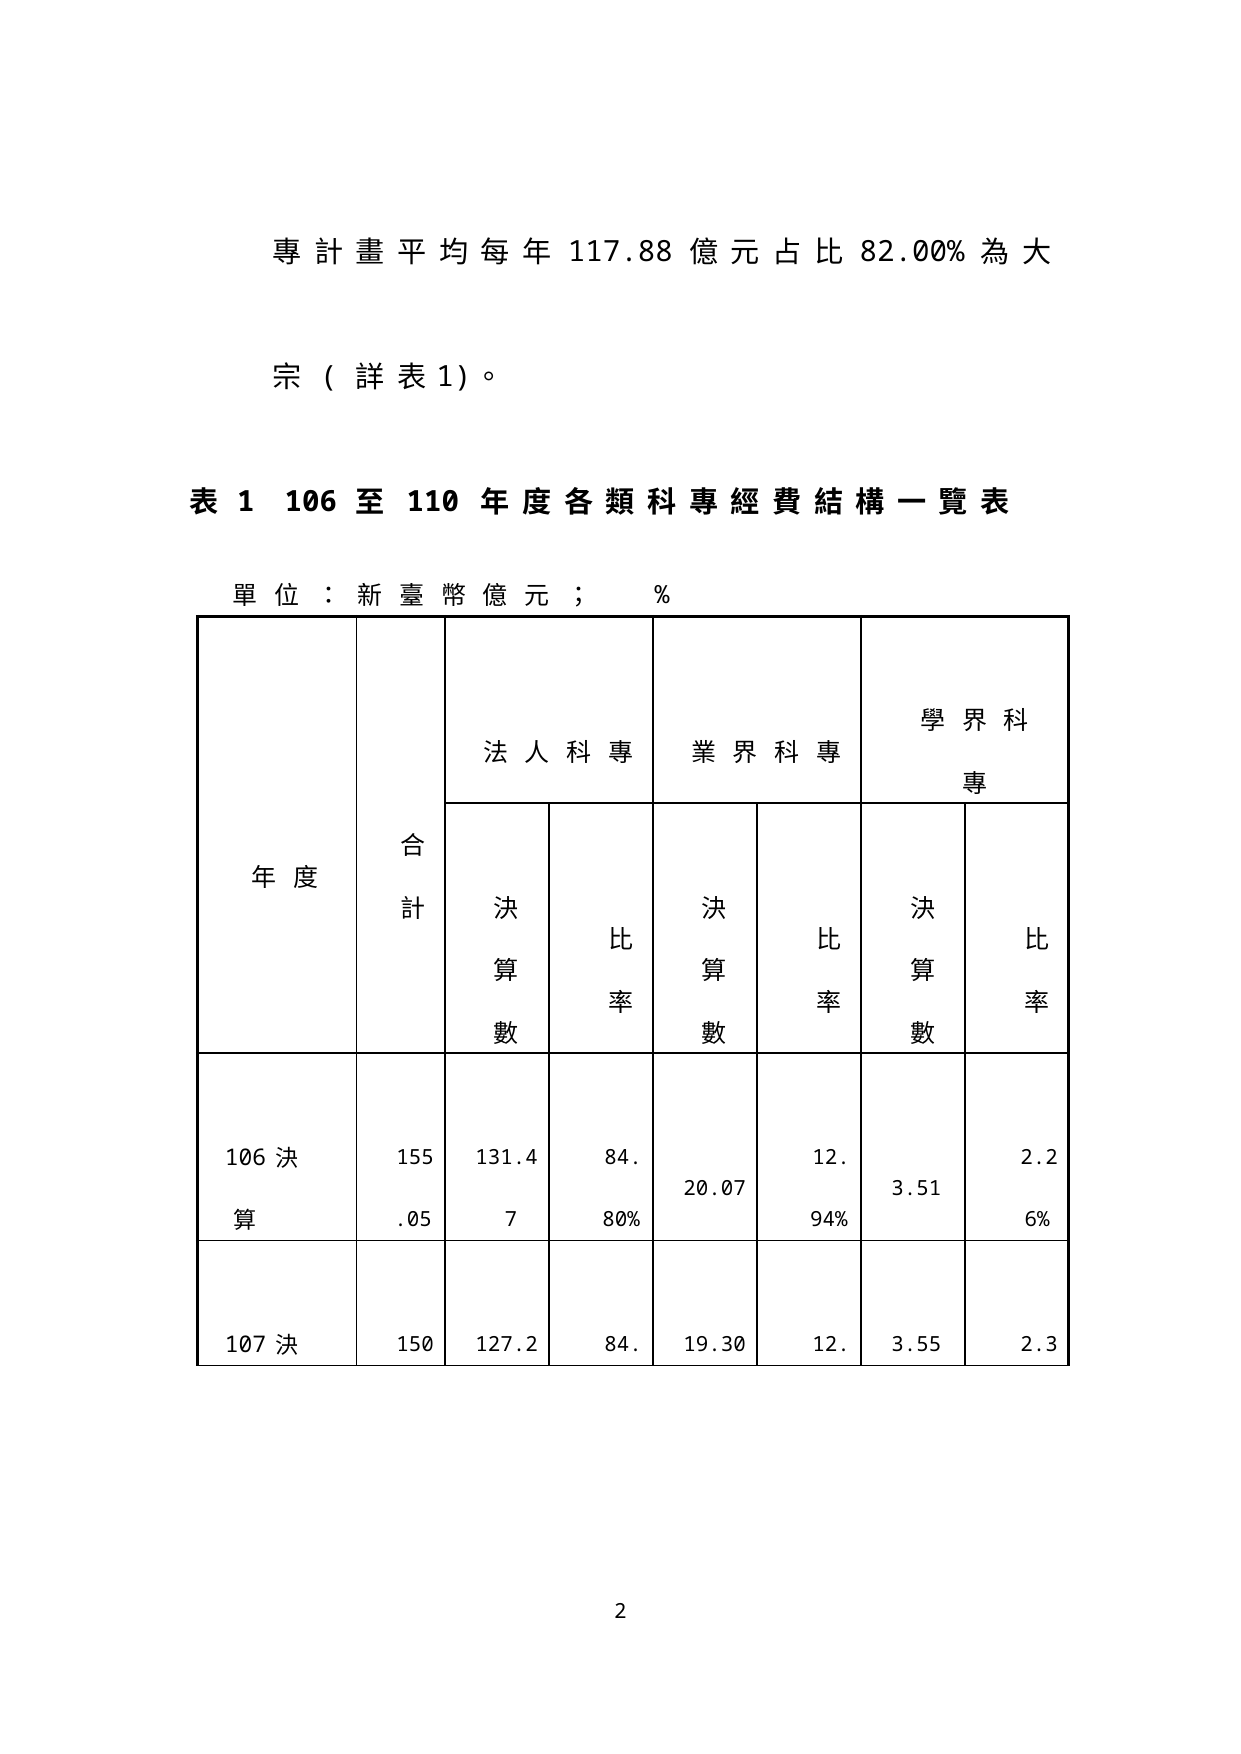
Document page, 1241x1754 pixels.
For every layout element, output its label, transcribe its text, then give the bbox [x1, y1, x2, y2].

table_header 合計 [357, 618, 444, 1052]
table_cell 比率 [758, 804, 860, 1052]
table_cell 84.80% [550, 1054, 652, 1240]
table_cell 127.2 [446, 1241, 548, 1365]
table_cell 19.30 [654, 1241, 756, 1365]
table_cell 3.55 [862, 1241, 964, 1365]
table_cell 20.07 [654, 1054, 756, 1240]
table_header 年度 [199, 618, 356, 1052]
table_cell 決算數 [862, 804, 964, 1052]
table_cell 比率 [550, 804, 652, 1052]
table_cell 決算數 [654, 804, 756, 1052]
table_header 學界科專 [862, 618, 1067, 802]
table_cell 106決算 [199, 1054, 356, 1240]
table_cell 84. [550, 1241, 652, 1365]
text 表1 106至110年度各類科專經費結構一覽表 單位：新臺幣億元； % [183, 427, 1058, 615]
text 專計畫平均每年117.88億元占比82.00%為大宗(詳表1)。 [242, 177, 1058, 427]
table_cell 2.3 [966, 1241, 1067, 1365]
table_cell 3.51 [862, 1054, 964, 1240]
table_cell 比率 [966, 804, 1067, 1052]
table_cell 107決 [199, 1241, 356, 1365]
table_cell 12. [758, 1241, 860, 1365]
table_header 業界科專 [654, 618, 860, 802]
table_cell 12.94% [758, 1054, 860, 1240]
table_header 法人科專 [446, 618, 652, 802]
table_cell 131.47 [446, 1054, 548, 1240]
table_cell 決算數 [446, 804, 548, 1052]
table_cell 155.05 [357, 1054, 444, 1240]
table_cell 2.26% [966, 1054, 1067, 1240]
table_cell 150 [357, 1241, 444, 1365]
